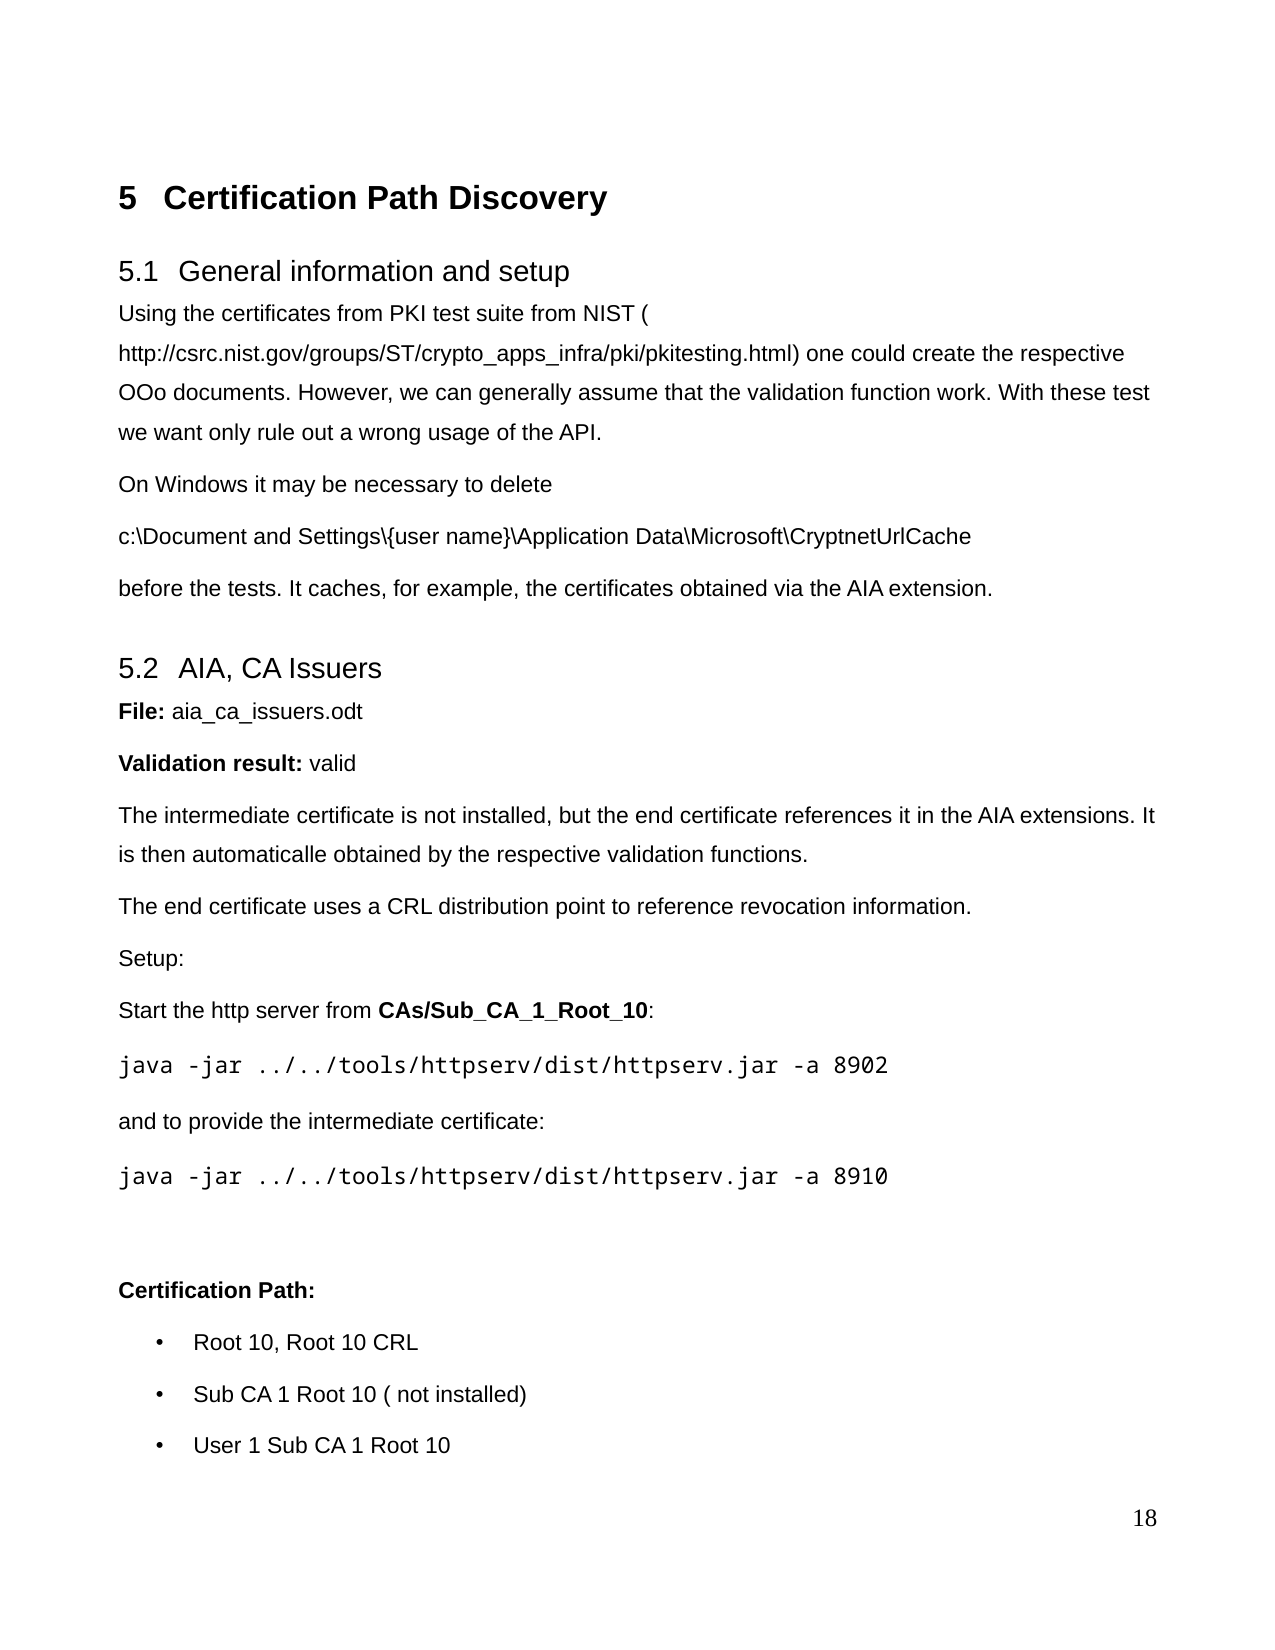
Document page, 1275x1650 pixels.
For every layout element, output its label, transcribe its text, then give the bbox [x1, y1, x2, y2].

text On Windows it may be necessary to delete [118, 471, 1157, 497]
subtitle Certification Path Discovery [118, 178, 1157, 217]
text Validation result: valid [118, 749, 1157, 776]
text Certification Path: [118, 1277, 1157, 1303]
text The intermediate certificate is not installed, but the end certificate references it in the AIA extensions. It is then automaticalle obtained by the respective validation functions. [118, 802, 1157, 867]
text java -jar ../../tools/httpserv/dist/httpserv.jar -a 8902 [118, 1049, 1157, 1080]
text c:\Document and Settings\{user name}\Application Data\Microsoft\CryptnetUrlCache [118, 523, 1157, 549]
subtitle AIA, CA Issuers [118, 652, 1157, 685]
text File: aia_ca_issuers.odt [118, 698, 1157, 724]
list Root 10, Root 10 CRL [156, 1328, 1157, 1355]
text Start the http server from CAs/Sub_CA_1_Root_10: [118, 997, 1157, 1023]
text and to provide the intermediate certificate: [118, 1108, 1157, 1135]
list User 1 Sub CA 1 Root 10 [156, 1432, 1157, 1459]
text The end certificate uses a CRL distribution point to reference revocation information. [118, 893, 1157, 919]
text before the tests. It caches, for example, the certificates obtained via the AIA extension. [118, 574, 1157, 601]
subtitle General information and setup [118, 254, 1157, 288]
text java -jar ../../tools/httpserv/dist/httpserv.jar -a 8910 [118, 1160, 1157, 1192]
list Sub CA 1 Root 10 ( not installed) [156, 1381, 1157, 1407]
text Setup: [118, 945, 1157, 971]
text Using the certificates from PKI test suite from NIST ( http://csrc.nist.gov/groups/ST/crypto_apps_infra/pki/pkitesting.html) one could create the respective OOo documents. However, we can generally assume that the validation function work. With these test we want only rule out a wrong usage of the API. [118, 300, 1157, 445]
